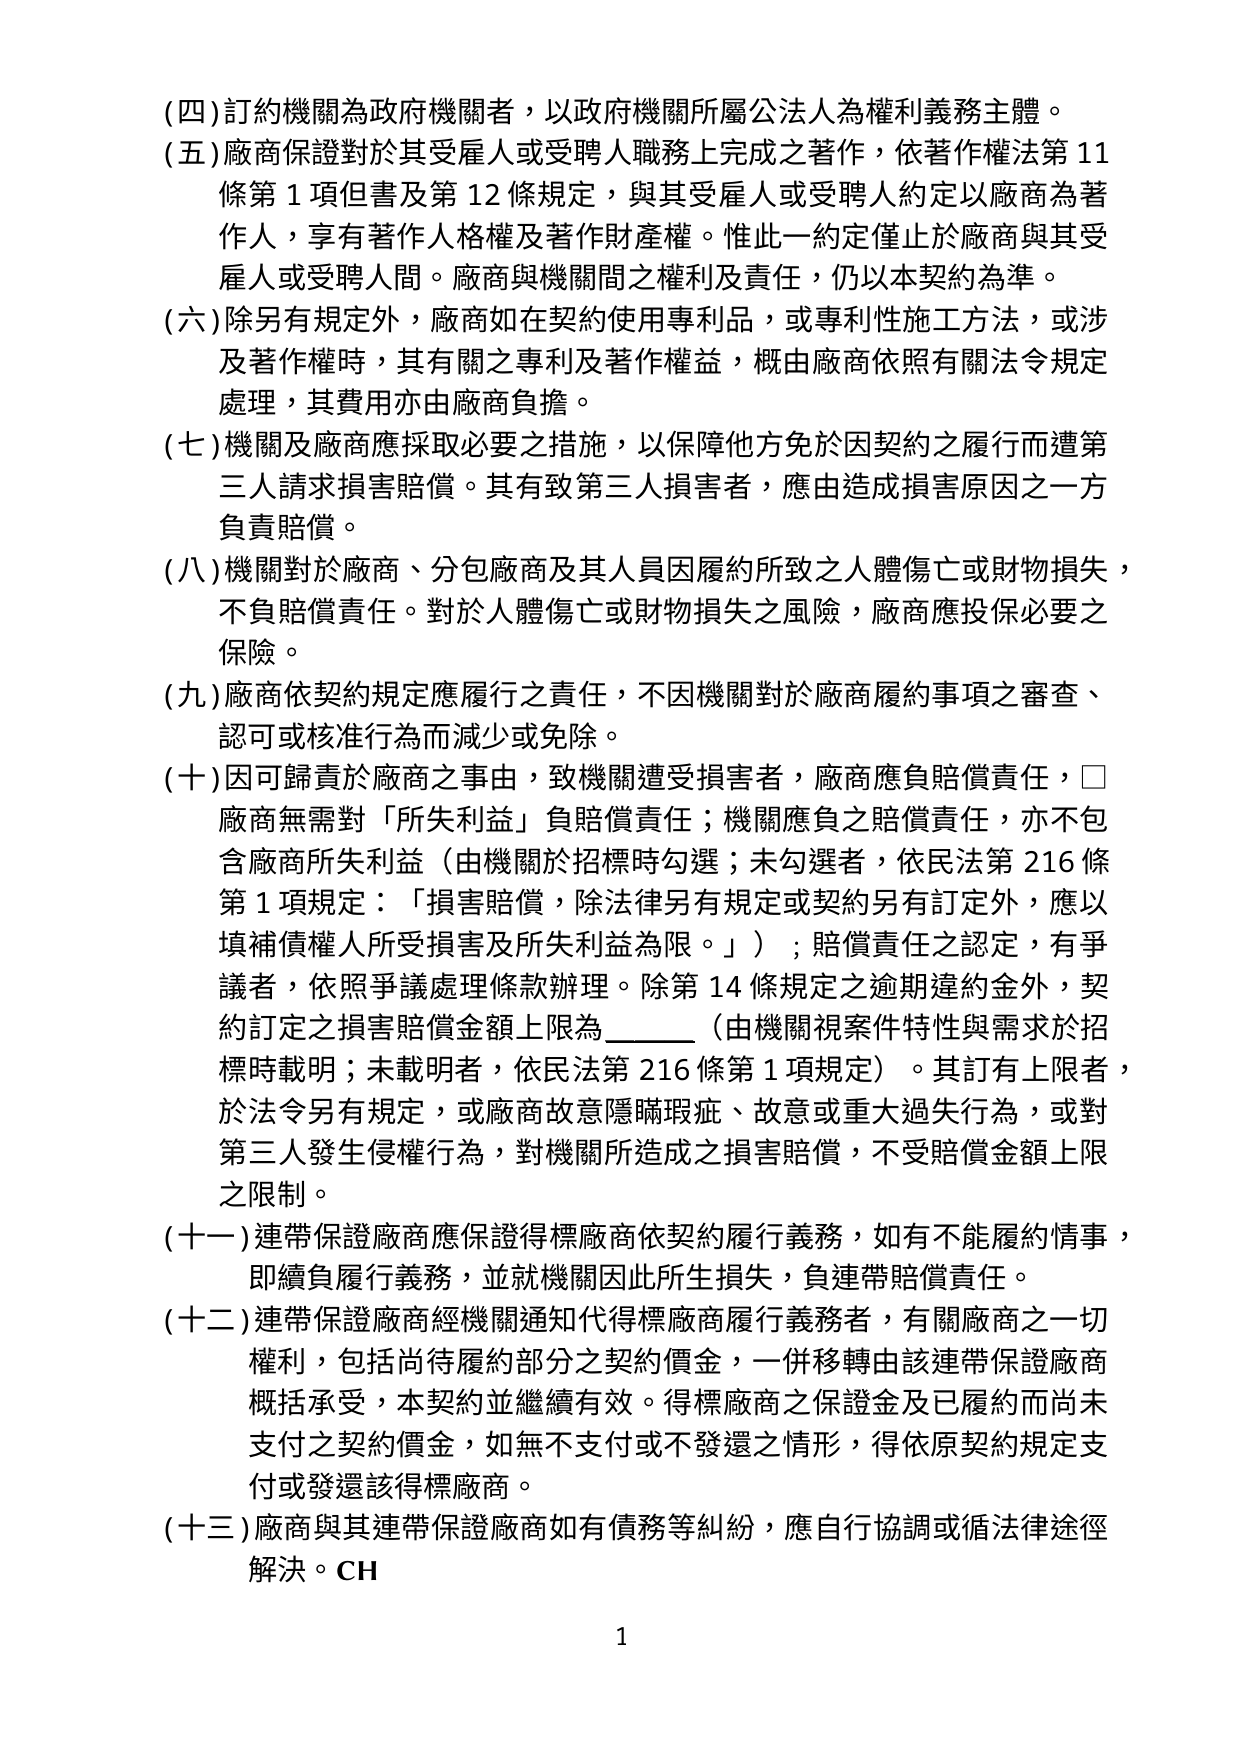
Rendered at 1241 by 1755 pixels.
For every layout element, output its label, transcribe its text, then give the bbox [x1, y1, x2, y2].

text (六)除另有規定外，廠商如在契約使用專利品，或專利性施工方法，或涉及著作權時，其有關之專利及著作權益，概由廠商依照有關法令規定處理，其費用亦由廠商負擔。 [159, 297, 1110, 422]
text (十)因可歸責於廠商之事由，致機關遭受損害者，廠商應負賠償責任，□廠商無需對「所失利益」負賠償責任；機關應負之賠償責任，亦不包含廠商所失利益（由機關於招標時勾選；未勾選者，依民法第216條第1項規定：「損害賠償，除法律另有規定或契約另有訂定外，應以填補債權人所受損害及所失利益為限。」）﹔賠償責任之認定，有爭議者，依照爭議處理條款辦理。除第14條規定之逾期違約金外，契約訂定之損害賠償金額上限為＿＿＿（由機關視案件特性與需求於招標時載明；未載明者，依民法第216條第1項規定）。其訂有上限者，於法令另有規定，或廠商故意隱瞞瑕疵、故意或重大過失行為，或對第三人發生侵權行為，對機關所造成之損害賠償，不受賠償金額上限之限制。 [159, 755, 1110, 1214]
text (四)訂約機關為政府機關者，以政府機關所屬公法人為權利義務主體。 [159, 89, 1110, 130]
text (十三)廠商與其連帶保證廠商如有債務等糾紛，應自行協調或循法律途徑解決。 [159, 1505, 1110, 1589]
text (五)廠商保證對於其受雇人或受聘人職務上完成之著作，依著作權法第11條第1項但書及第12條規定，與其受雇人或受聘人約定以廠商為著作人，享有著作人格權及著作財產權。惟此一約定僅止於廠商與其受雇人或受聘人間。廠商與機關間之權利及責任，仍以本契約為準。 [159, 130, 1110, 297]
text (十一)連帶保證廠商應保證得標廠商依契約履行義務，如有不能履約情事，即續負履行義務，並就機關因此所生損失，負連帶賠償責任。 [159, 1214, 1110, 1297]
text (九)廠商依契約規定應履行之責任，不因機關對於廠商履約事項之審查、認可或核准行為而減少或免除。 [159, 672, 1110, 755]
text (八)機關對於廠商、分包廠商及其人員因履約所致之人體傷亡或財物損失，不負賠償責任。對於人體傷亡或財物損失之風險，廠商應投保必要之保險。 [159, 547, 1110, 672]
text (十二)連帶保證廠商經機關通知代得標廠商履行義務者，有關廠商之一切權利，包括尚待履約部分之契約價金，一併移轉由該連帶保證廠商概括承受，本契約並繼續有效。得標廠商之保證金及已履約而尚未支付之契約價金，如無不支付或不發還之情形，得依原契約規定支付或發還該得標廠商。 [159, 1297, 1110, 1505]
text (七)機關及廠商應採取必要之措施，以保障他方免於因契約之履行而遭第三人請求損害賠償。其有致第三人損害者，應由造成損害原因之一方負責賠償。 [159, 422, 1110, 547]
